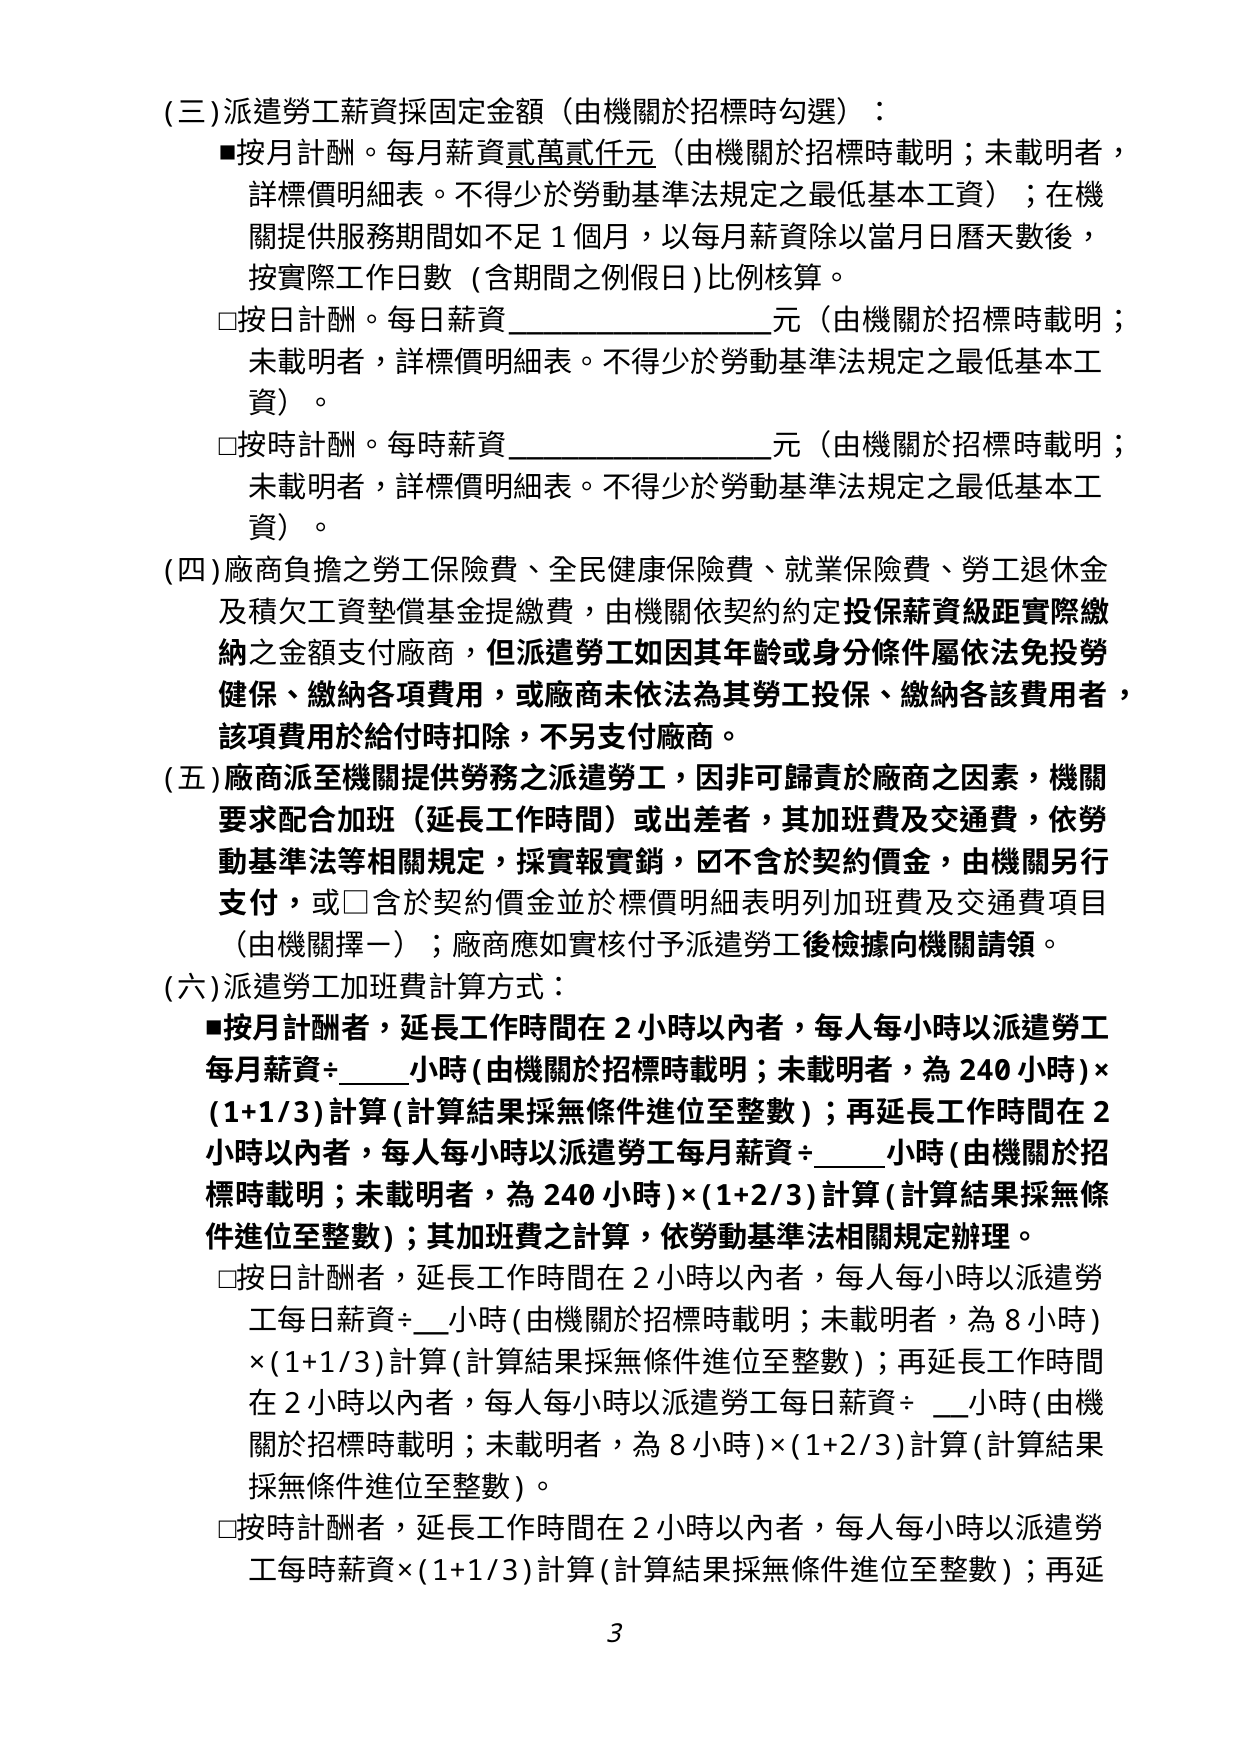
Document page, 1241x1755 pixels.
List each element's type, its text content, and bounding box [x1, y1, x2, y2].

text □按時計酬。每時薪資_______________元（由機關於招標時載明；未載明者，詳標價明細表。不得少於勞動基準法規定之最低基本工資）。 [218, 422, 1104, 547]
text (六)派遣勞工加班費計算方式： [159, 964, 1110, 1005]
text ■按月計酬。每月薪資貳萬貳仟元（由機關於招標時載明；未載明者，詳標價明細表。不得少於勞動基準法規定之最低基本工資）；在機關提供服務期間如不足1個月，以每月薪資除以當月日曆天數後，按實際工作日數 (含期間之例假日)比例核算。 [218, 130, 1104, 297]
text □按日計酬。每日薪資_______________元（由機關於招標時載明；未載明者，詳標價明細表。不得少於勞動基準法規定之最低基本工資）。 [218, 297, 1104, 422]
text (五)廠商派至機關提供勞務之派遣勞工，因非可歸責於廠商之因素，機關要求配合加班（延長工作時間）或出差者，其加班費及交通費，依勞動基準法等相關規定，採實報實銷，不含於契約價金，由機關另行支付，或□含於契約價金並於標價明細表明列加班費及交通費項目（由機關擇ㄧ）；廠商應如實核付予派遣勞工後檢據向機關請領。 [159, 755, 1110, 964]
text ■按月計酬者，延長工作時間在2小時以內者，每人每小時以派遣勞工每月薪資÷ 小時(由機關於招標時載明；未載明者，為240小時)×(1+1/3)計算(計算結果採無條件進位至整數)；再延長工作時間在2小時以內者，每人每小時以派遣勞工每月薪資÷ 小時(由機關於招標時載明；未載明者，為240小時)×(1+2/3)計算(計算結果採無條件進位至整數)；其加班費之計算，依勞動基準法相關規定辦理。 [205, 1005, 1110, 1255]
text □按時計酬者，延長工作時間在2小時以內者，每人每小時以派遣勞工每時薪資×(1+1/3)計算(計算結果採無條件進位至整數)；再延 [218, 1505, 1104, 1589]
text □按日計酬者，延長工作時間在2小時以內者，每人每小時以派遣勞工每日薪資÷__小時(由機關於招標時載明；未載明者，為8小時)×(1+1/3)計算(計算結果採無條件進位至整數)；再延長工作時間在2小時以內者，每人每小時以派遣勞工每日薪資÷ __小時(由機關於招標時載明；未載明者，為8小時)×(1+2/3)計算(計算結果採無條件進位至整數)。 [218, 1255, 1104, 1505]
text (三)派遣勞工薪資採固定金額（由機關於招標時勾選）： [159, 89, 1110, 130]
text (四)廠商負擔之勞工保險費、全民健康保險費、就業保險費、勞工退休金及積欠工資墊償基金提繳費，由機關依契約約定投保薪資級距實際繳納之金額支付廠商，但派遣勞工如因其年齡或身分條件屬依法免投勞健保、繳納各項費用，或廠商未依法為其勞工投保、繳納各該費用者，該項費用於給付時扣除，不另支付廠商。 [159, 547, 1110, 755]
